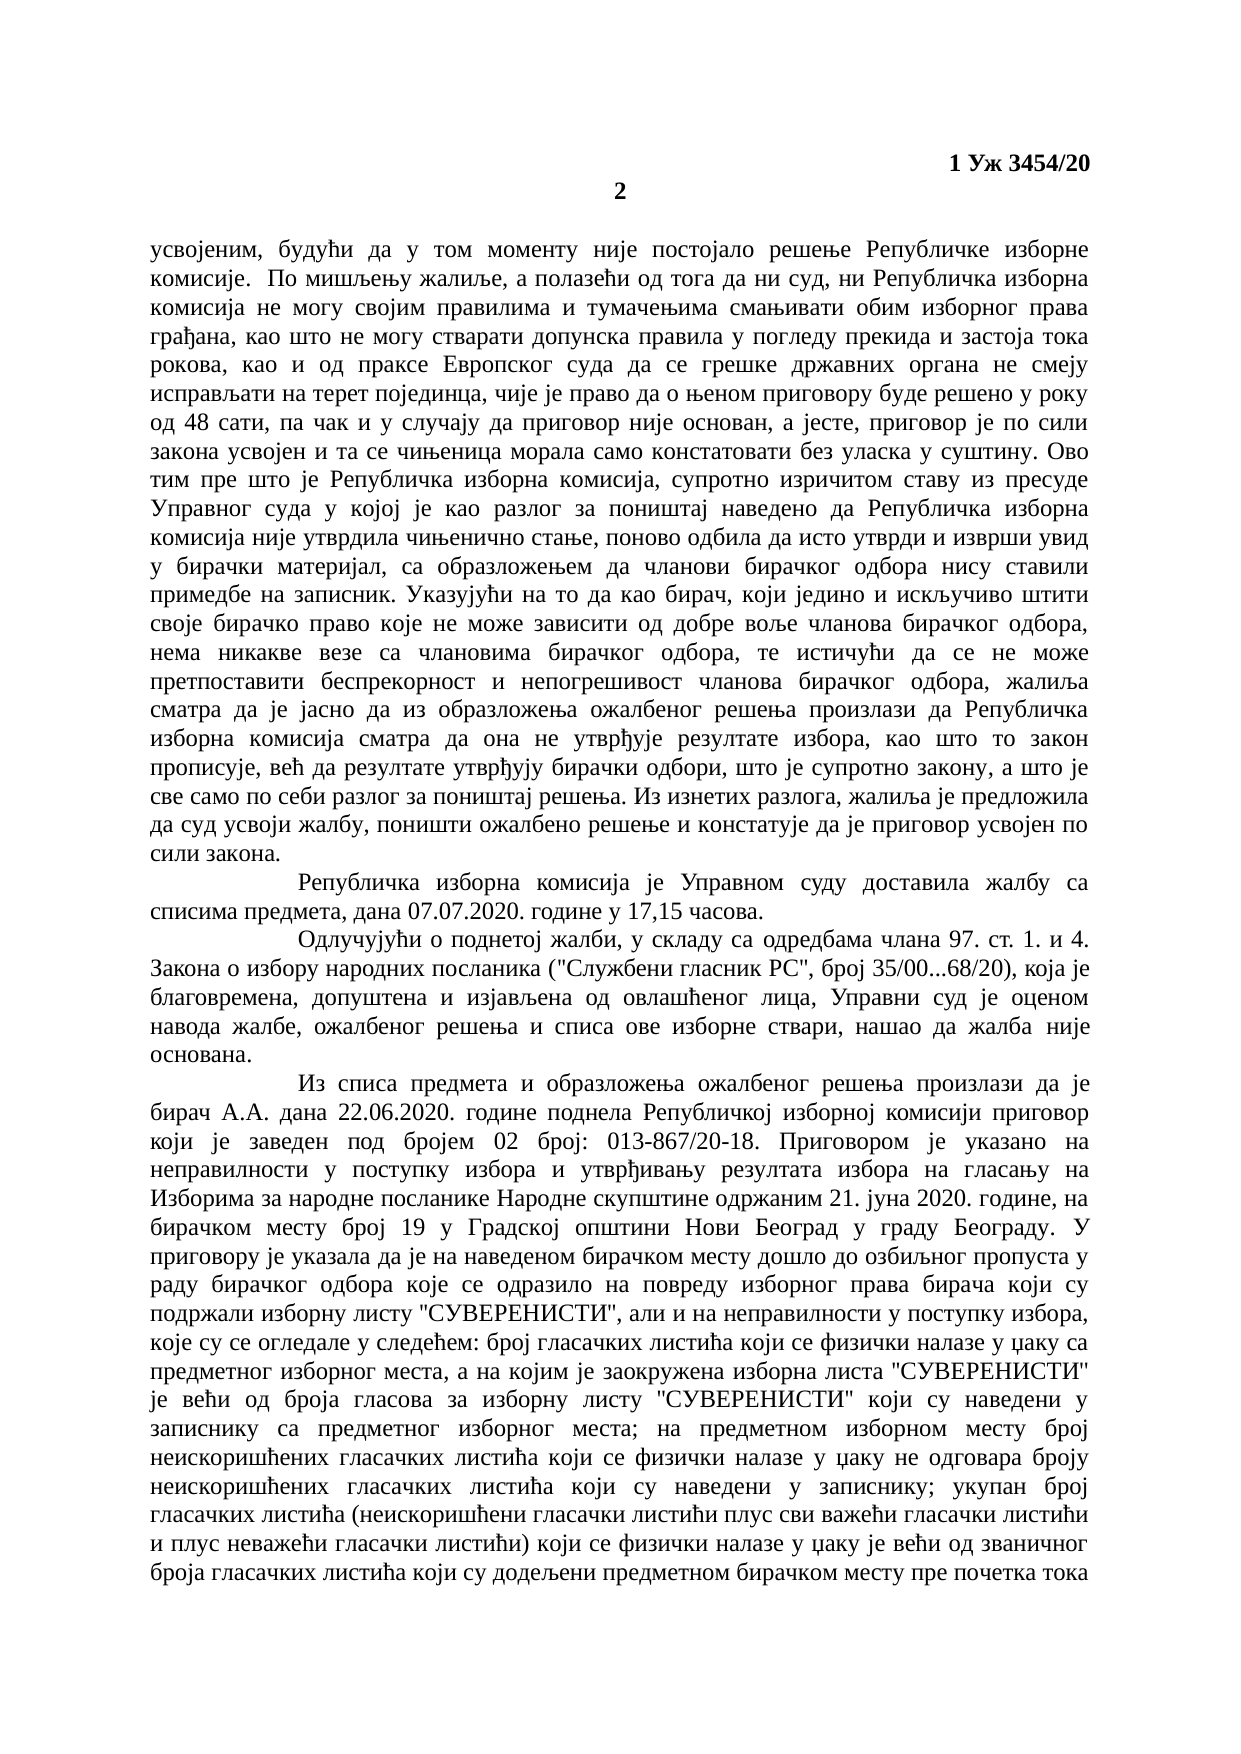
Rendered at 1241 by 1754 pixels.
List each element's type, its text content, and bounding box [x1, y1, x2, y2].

text Из списа предмета и образложења ожалбеног решења произлази да је бирач А.А. дана 22.06.2020. године поднела Републичкој изборној комисији приговор који је заведен под бројем 02 број: 013-867/20-18. Приговором је указано на неправилности у поступку избора и утврђивању резултата избора на гласању на Изборима за народне посланике Народне скупштине одржаним 21. јуна 2020. године, на бирачком месту број 19 у Градској општини Нови Београд у граду Београду. У приговору је указала да је на наведеном бирачком месту дошло до озбиљног пропуста у раду бирачког одбора које се одразило на повреду изборног права бирача који су подржали изборну листу ''СУВЕРЕНИСТИ'', али и на неправилности у поступку избора, које су се огледале у следећем: број гласачких листића који се физички налазе у џаку са предметног изборног места, а на којим је заокружена изборна листа ''СУВЕРЕНИСТИ'' је већи од броја гласова за изборну листу ''СУВЕРЕНИСТИ'' који су наведени у записнику са предметног изборног места; на предметном изборном месту број неискоришћених гласачких листића који се физички налазе у џаку не одговара броју неискоришћених гласачких листића који су наведени у записнику; укупан број гласачких листића (неискоришћени гласачки листићи плус сви важећи гласачки листићи и плус неважећи гласачки листићи) који се физички налазе у џаку је већи од званичног броја гласачких листића који су додељени предметном бирачком месту пре почетка тока [150, 1068, 1090, 1586]
text усвојеним, будући да у том моменту није постојало решење Републичке изборне комисије. По мишљењу жалиље, а полазећи од тога да ни суд, ни Републичка изборна комисија не могу својим правилима и тумачењима смањивати обим изборног права грађана, као што не могу стварати допунска правила у погледу прекида и застоја тока рокова, као и од праксе Европског суда да се грешке државних органа не смеју исправљати на терет појединца, чије је право да о њеном приговору буде решено у року од 48 сати, па чак и у случају да приговор није основан, а јесте, приговор је по сили закона усвојен и та се чињеница морала само констатовати без уласка у суштину. Ово тим пре што је Републичка изборна комисија, супротно изричитом ставу из пресуде Управног суда у којој је као разлог за поништај наведено да Републичка изборна комисија није утврдила чињенично стање, поново одбила да исто утврди и изврши увид у бирачки материјал, са образложењем да чланови бирачког одбора нису ставили примедбе на записник. Указујући на то да као бирач, који једино и искључиво штити своје бирачко право које не може зависити од добре воље чланова бирачког одбора, нема никакве везе са члановима бирачког одбора, те истичући да се не може претпоставити беспрекорност и непогрешивост чланова бирачког одбора, жалиља сматра да је јасно да из образложења ожалбеног решења произлази да Републичка изборна комисија сматра да она не утврђује резултате избора, као што то закон прописује, већ да резултате утврђују бирачки одбори, што је супротно закону, а што је све само по себи разлог за поништај решења. Из изнетих разлога, жалиља је предложила да суд усвоји жалбу, поништи ожалбено решење и констатује да је приговор усвојен по сили закона. [150, 234, 1090, 867]
text Републичка изборна комисија је Управном суду доставила жалбу са списима предмета, дана 07.07.2020. године у 17,15 часова. [150, 867, 1090, 924]
text Одлучујући о поднетој жалби, у складу са одредбама члана 97. ст. 1. и 4. Закона о избору народних посланика (''Службени гласник РС'', број 35/00...68/20), која је благовремена, допуштена и изјављена од овлашћеног лица, Управни суд је оценом навода жалбе, ожалбеног решења и списа ове изборне ствари, нашао да жалба није основана. [150, 924, 1090, 1068]
